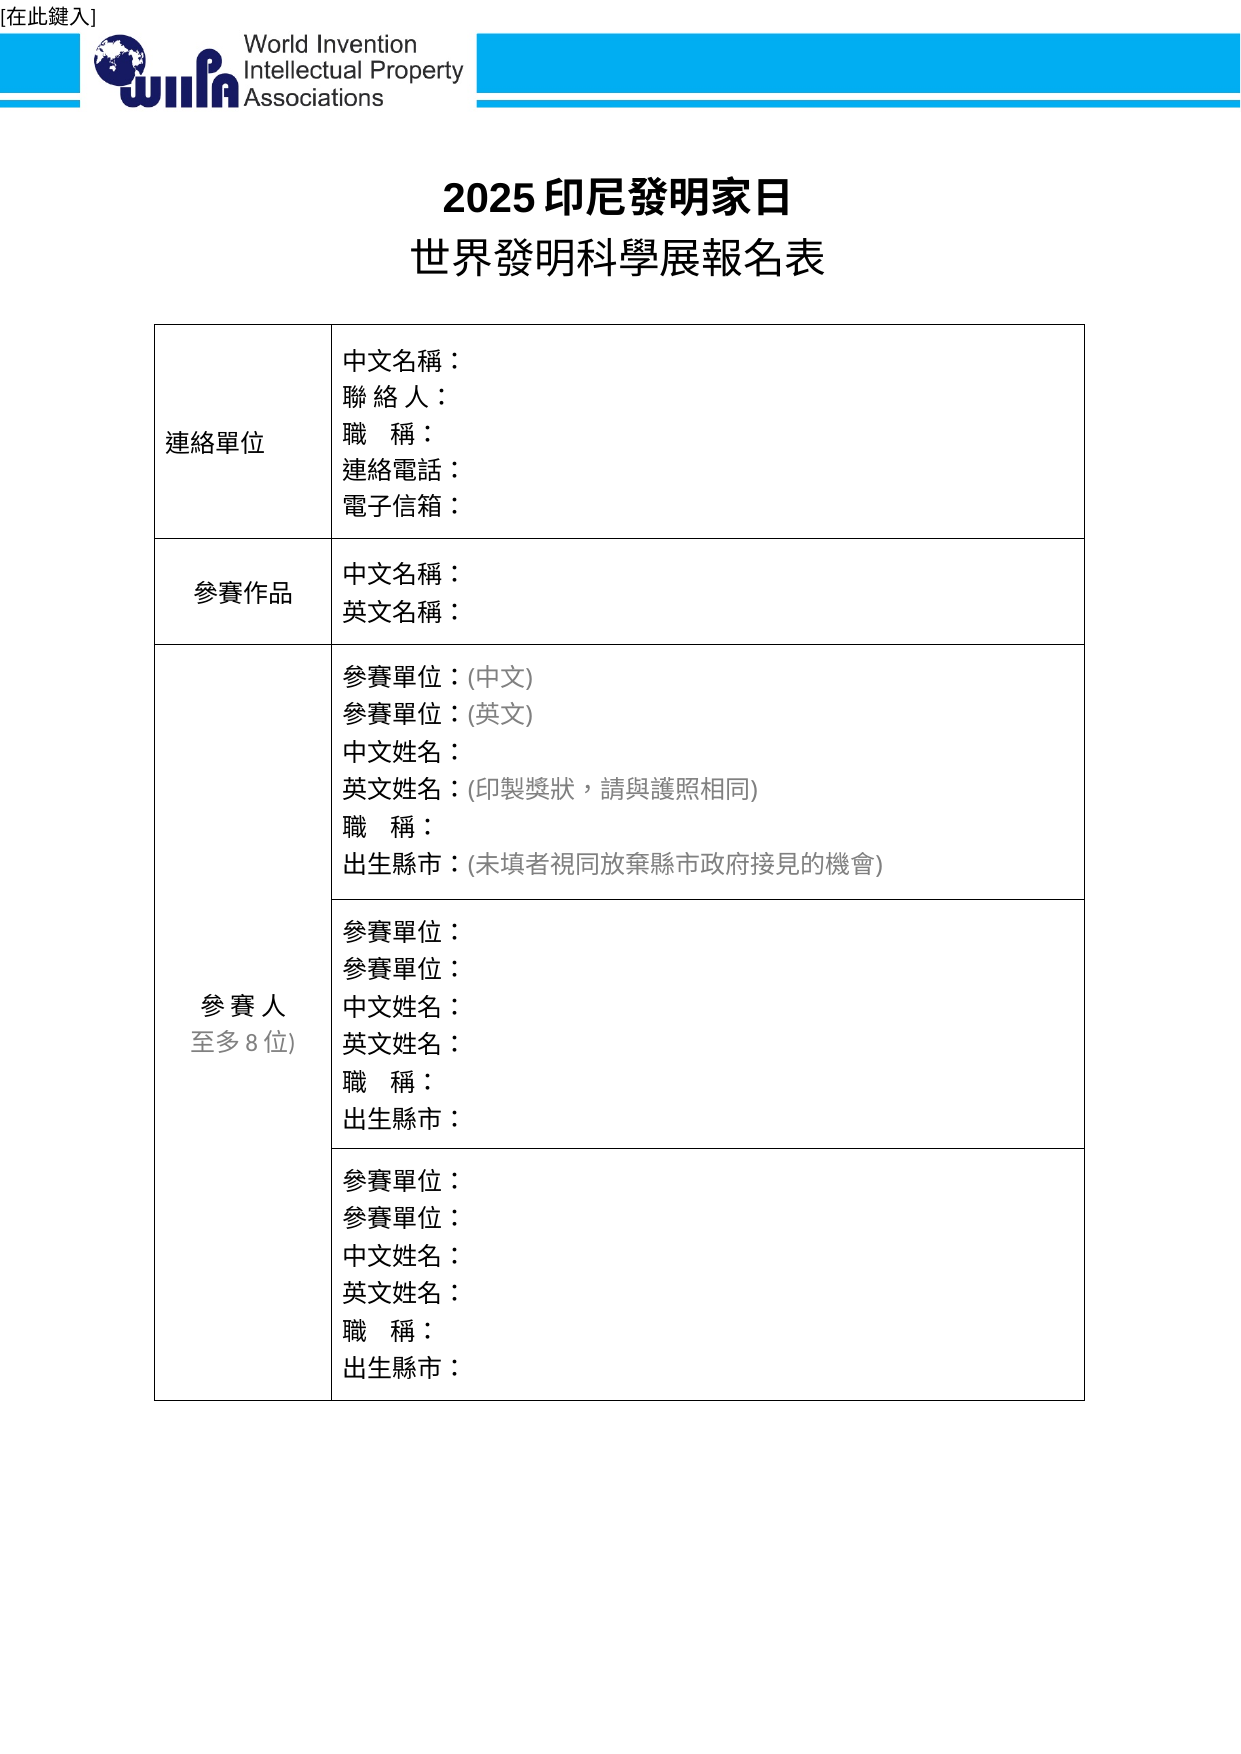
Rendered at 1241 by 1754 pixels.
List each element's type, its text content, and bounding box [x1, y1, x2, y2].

table_cell 參賽單位：(中文) 參賽單位：(英文) 中文姓名： 英文姓名：(印製獎狀，請與護照相同) 職 稱： 出生縣市：(未填者視同放棄縣市政府接見的機會) [332, 645, 1084, 899]
table_header 中文名稱： 聯 絡 人： 職 稱： 連絡電話： 電子信箱： [332, 325, 1084, 538]
table_cell 中文名稱： 英文名稱： [332, 539, 1084, 644]
table_cell 參賽單位： 參賽單位： 中文姓名： 英文姓名： 職 稱： 出生縣市： [332, 1149, 1084, 1400]
table_header 連絡單位 [155, 325, 331, 538]
table_cell 參賽單位： 參賽單位： 中文姓名： 英文姓名： 職 稱： 出生縣市： [332, 900, 1084, 1148]
table_cell 參賽作品 [155, 539, 331, 644]
table_cell 參 賽 人 至多8位) [155, 645, 331, 1400]
